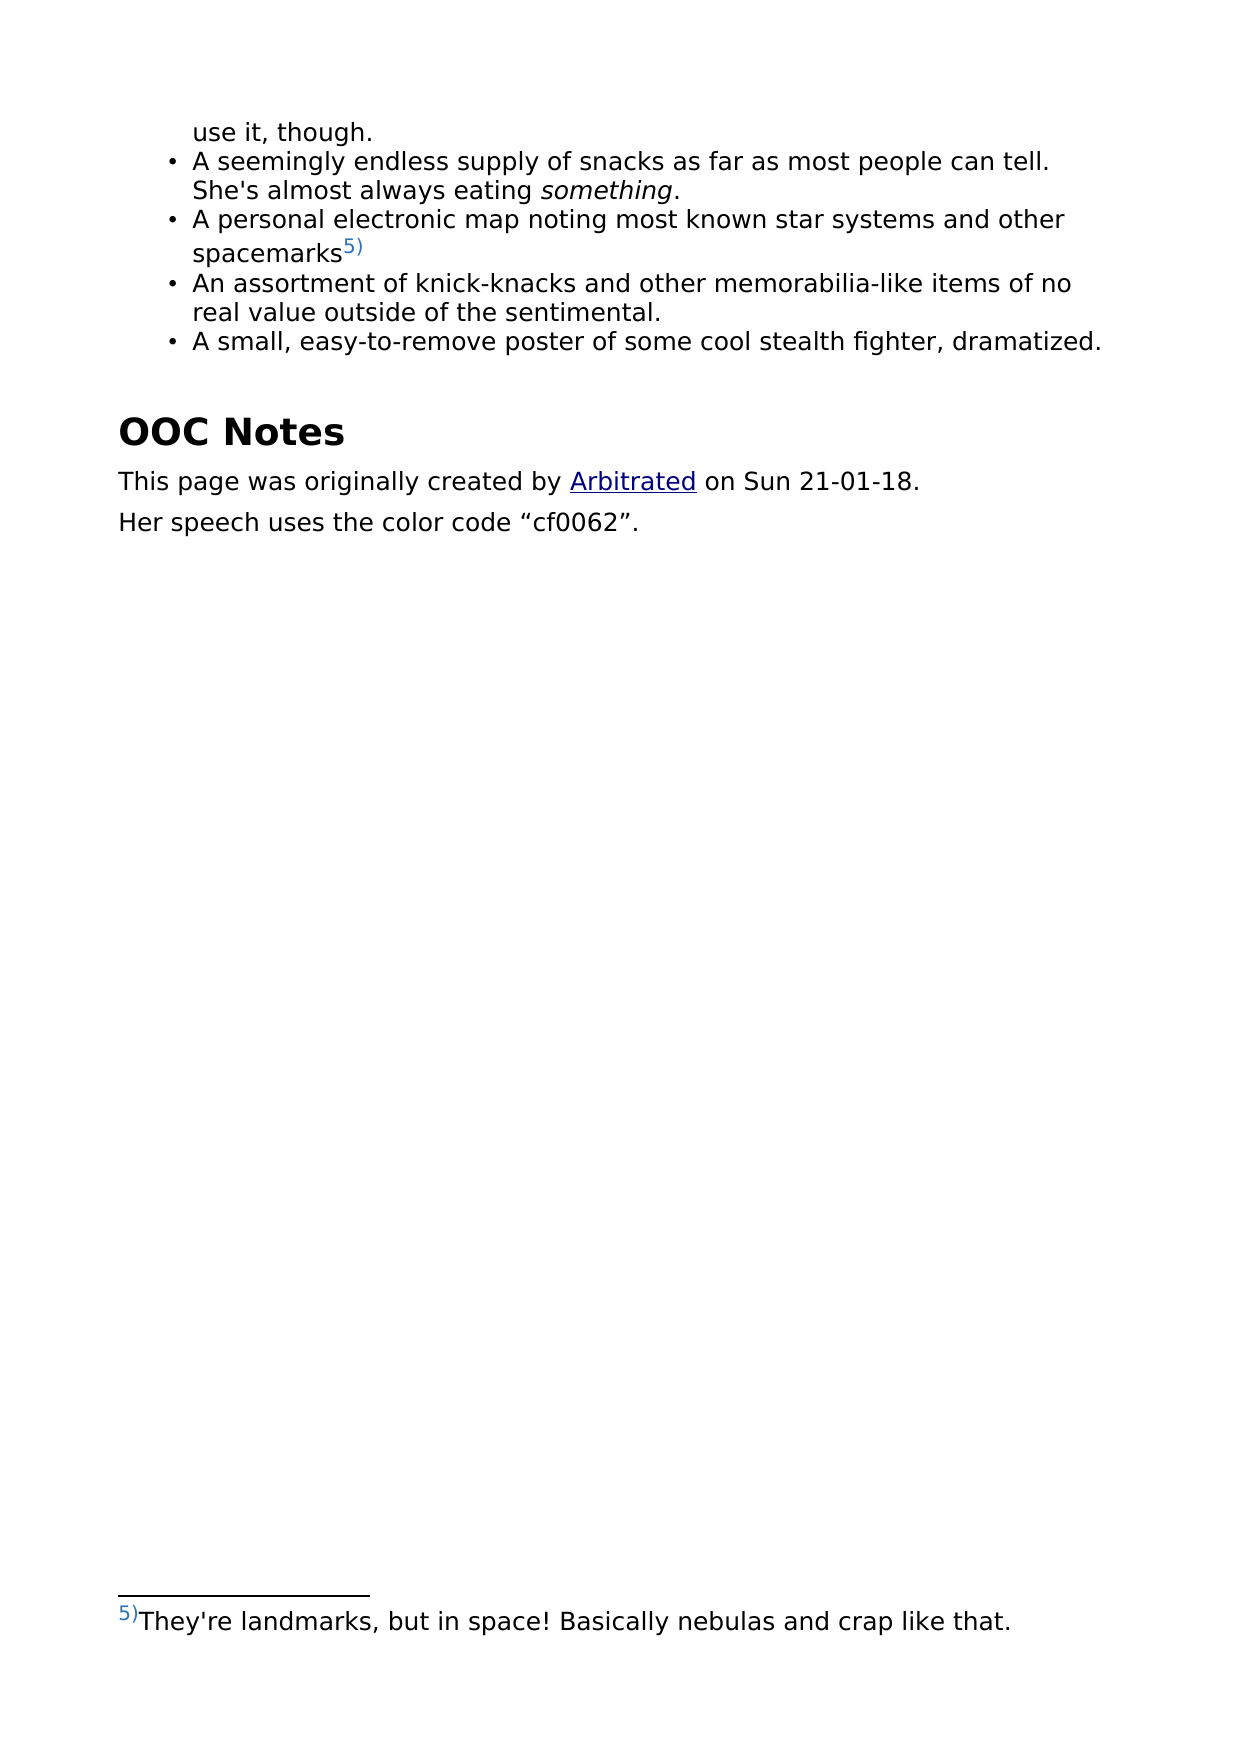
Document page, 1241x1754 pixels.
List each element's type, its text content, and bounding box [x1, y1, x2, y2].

text Her speech uses the color code “cf0062”. [118, 509, 1122, 538]
text This page was originally created by Arbitrated on Sun 21-01-18. [118, 467, 1122, 496]
list use it, though. [177, 118, 1122, 147]
list A personal electronic map noting most known star systems and other spacemarks [177, 206, 1122, 269]
list A small, easy-to-remove poster of some cool stealth fighter, dramatized. [177, 327, 1122, 356]
subtitle OOC Notes [118, 411, 1122, 454]
list They're landmarks, but in space! Basically nebulas and crap like that. [118, 1602, 1122, 1636]
list A seemingly endless supply of snacks as far as most people can tell. She's almost always eating something. [177, 147, 1122, 206]
list An assortment of knick-knacks and other memorabilia-like items of no real value outside of the sentimental. [177, 269, 1122, 327]
